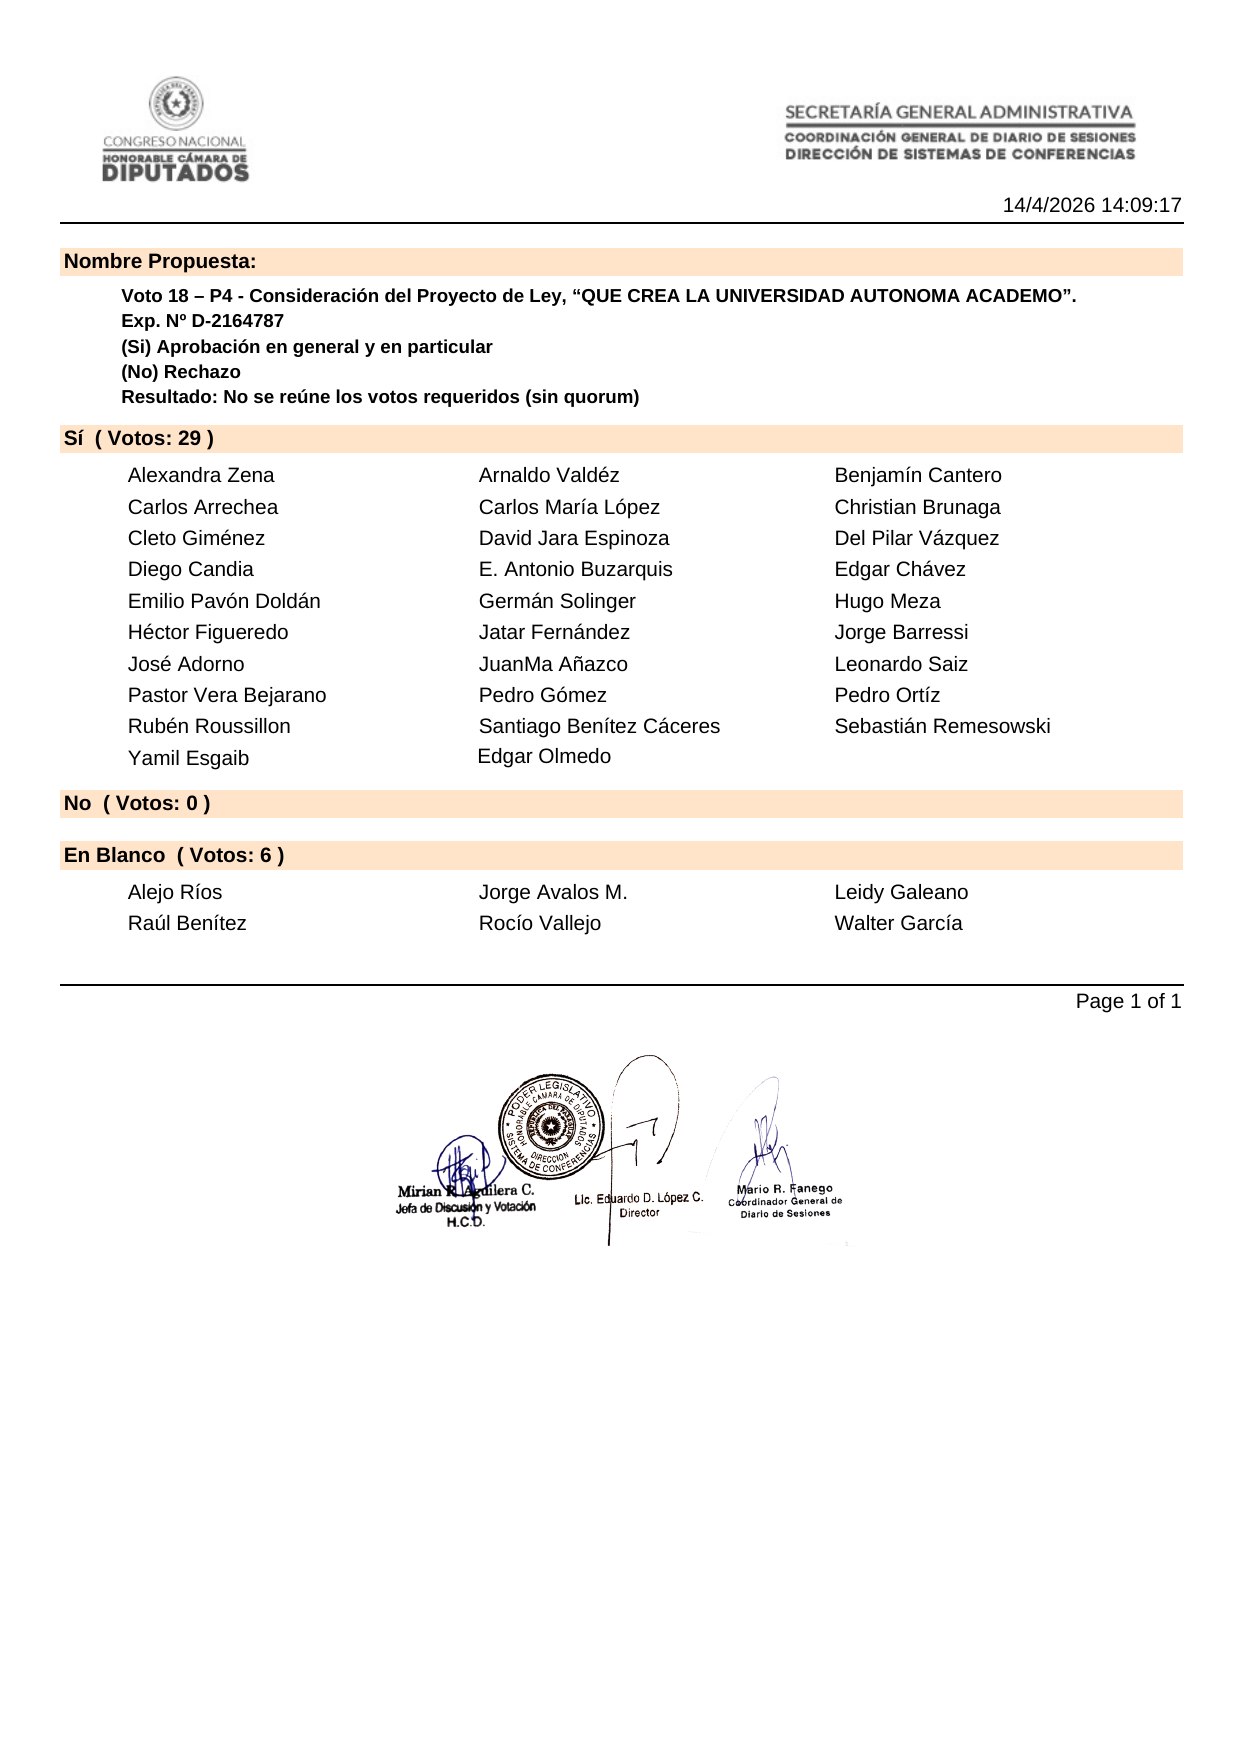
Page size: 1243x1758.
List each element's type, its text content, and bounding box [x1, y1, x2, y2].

table_cell [462, 462, 476, 790]
table_cell [1184, 773, 1189, 790]
table_cell [831, 955, 1168, 984]
table_cell Walter García [831, 910, 1168, 938]
table_cell Diego Candia [125, 556, 462, 585]
table_cell [1184, 425, 1189, 453]
table_cell [1184, 744, 1189, 773]
table_cell José Adorno [125, 650, 462, 679]
table_cell [1168, 462, 1183, 790]
table_cell [60, 988, 827, 1022]
table_cell [125, 938, 462, 955]
table_cell [1184, 910, 1189, 938]
table_header 14/4/2026 14:09:17 [649, 188, 1183, 222]
table_cell No ( Votos: 0 ) [60, 790, 1183, 818]
table_cell [60, 819, 1183, 841]
table_cell [476, 938, 815, 955]
table_cell Raúl Benítez [125, 910, 462, 938]
table_cell Jorge Avalos M. [476, 878, 815, 907]
table_cell [60, 226, 1183, 248]
table_cell Carlos Arrechea [125, 494, 462, 522]
table_cell [60, 870, 1183, 878]
table_cell Arnaldo Valdéz [476, 462, 815, 491]
table_cell Del Pilar Vázquez [831, 525, 1168, 553]
table_cell Pedro Gómez [476, 682, 815, 710]
table_cell [831, 741, 1168, 790]
table_cell [1168, 878, 1183, 984]
table_cell [1184, 841, 1189, 870]
table_cell David Jara Espinoza [476, 525, 815, 553]
table_cell Jorge Barressi [831, 619, 1168, 647]
table_cell [1184, 454, 1189, 462]
table_cell [1184, 650, 1189, 679]
table_cell Voto 18 – P4 - Consideración del Proyecto de Ley, “QUE CREA LA UNIVERSIDAD AUTONOMA ACADEMO”. Exp. Nº D-2164787 (Si) Aprobación en general y en particular (No) Rechazo Resultado: No se reúne los votos requeridos (sin quorum) [118, 282, 1178, 408]
table_cell Leonardo Saiz [831, 650, 1168, 679]
table_cell [1184, 878, 1189, 907]
table_cell Page 1 of 1 [827, 988, 1183, 1022]
table_cell Carlos María López [476, 494, 815, 522]
table_cell [1184, 525, 1189, 553]
table_cell [1184, 588, 1189, 616]
table_cell Jatar Fernández [476, 619, 815, 647]
table_cell [1184, 819, 1189, 841]
table_cell Rocío Vallejo [476, 910, 815, 938]
table_cell Nombre Propuesta: [60, 248, 1183, 276]
table_cell [1184, 226, 1189, 248]
table_cell [125, 773, 462, 790]
table_cell Sí ( Votos: 29 ) [60, 425, 1183, 453]
table_header [60, 188, 649, 222]
table_cell E. Antonio Buzarquis [476, 556, 815, 585]
table_cell Edgar Chávez [831, 556, 1168, 585]
table_cell [476, 955, 815, 984]
table_cell [1184, 556, 1189, 585]
table_cell [1184, 619, 1189, 647]
table_cell [1184, 248, 1189, 276]
table_cell JuanMa Añazco [476, 650, 815, 679]
table_cell [1184, 988, 1189, 1022]
table_cell [1184, 462, 1189, 491]
table_cell Cleto Giménez [125, 525, 462, 553]
table_cell [60, 282, 118, 425]
table_header [1184, 188, 1189, 222]
table_cell [1184, 682, 1189, 710]
table_cell [831, 938, 1168, 955]
table_cell [815, 878, 831, 984]
table_cell [1184, 713, 1189, 741]
table_cell [462, 878, 476, 984]
table_cell Rubén Roussillon [125, 713, 462, 741]
table_cell [60, 462, 124, 790]
table_cell Santiago Benítez Cáceres [476, 713, 815, 741]
table_cell [1184, 790, 1189, 818]
table_cell [60, 276, 1183, 282]
table_cell [1178, 282, 1189, 425]
table_cell [118, 408, 1178, 425]
table_cell En Blanco ( Votos: 6 ) [60, 841, 1183, 870]
table_cell Benjamín Cantero [831, 462, 1168, 491]
table_cell [60, 454, 1183, 462]
table_cell Pastor Vera Bejarano [125, 682, 462, 710]
table_cell [1184, 938, 1189, 955]
table_cell Germán Solinger [476, 588, 815, 616]
table_cell Edgar Olmedo [476, 741, 815, 790]
table_cell Emilio Pavón Doldán [125, 588, 462, 616]
table_cell Sebastián Remesowski [831, 713, 1168, 741]
table_cell Christian Brunaga [831, 494, 1168, 522]
table_cell Alejo Ríos [125, 878, 462, 907]
table_cell Pedro Ortíz [831, 682, 1168, 710]
table_cell Alexandra Zena [125, 462, 462, 491]
table_cell Hugo Meza [831, 588, 1168, 616]
table_cell [1184, 955, 1189, 984]
table_cell [815, 462, 831, 790]
table_cell Yamil Esgaib [125, 744, 462, 773]
table_cell [60, 878, 124, 984]
table_cell [125, 955, 462, 984]
table_cell Héctor Figueredo [125, 619, 462, 647]
table_cell [1184, 870, 1189, 878]
table_cell Leidy Galeano [831, 878, 1168, 907]
table_cell [1184, 494, 1189, 522]
